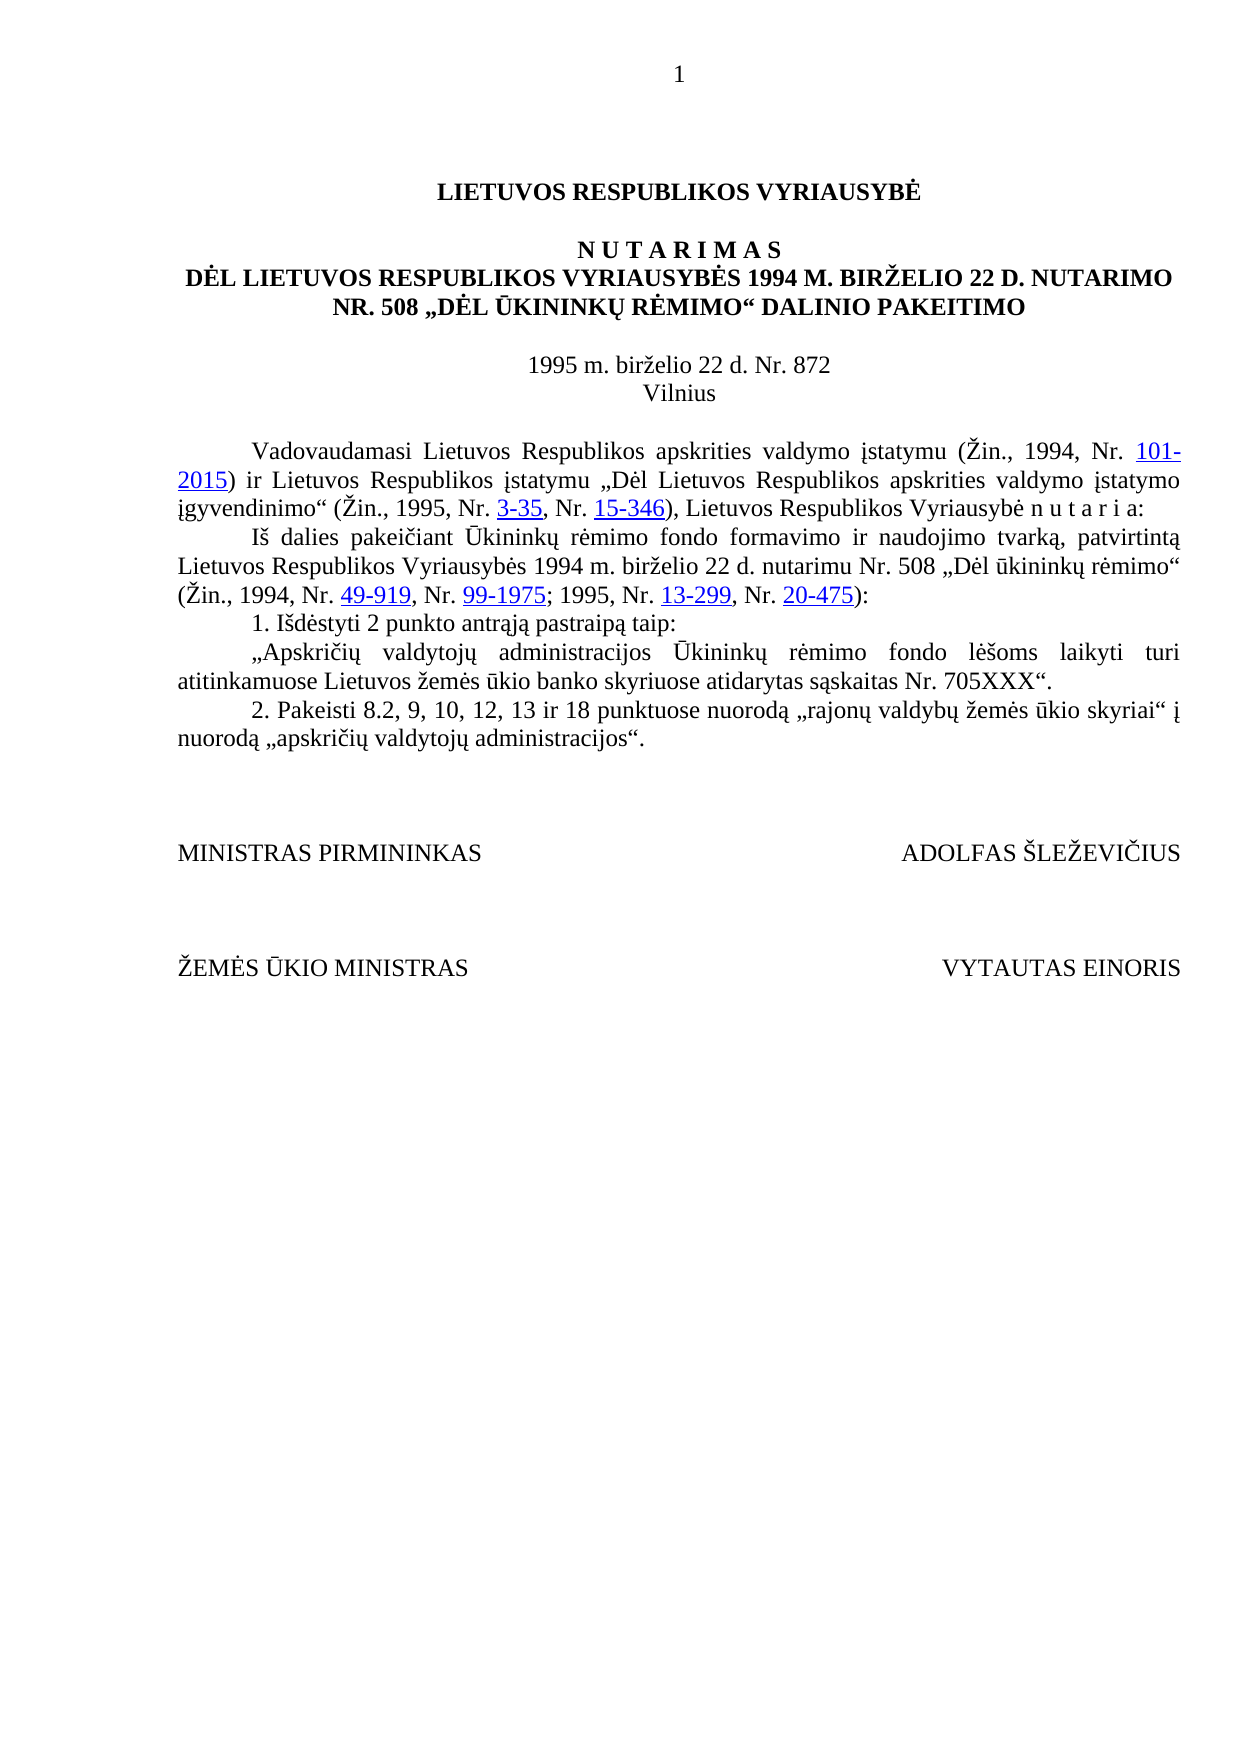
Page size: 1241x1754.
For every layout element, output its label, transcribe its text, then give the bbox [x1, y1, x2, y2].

text N U T A R I M A S [177, 235, 1181, 263]
text Vilnius [177, 378, 1181, 407]
text Iš dalies pakeičiant Ūkininkų rėmimo fondo formavimo ir naudojimo tvarką, patvirtintą Lietuvos Respublikos Vyriausybės 1994 m. birželio 22 d. nutarimu Nr. 508 „Dėl ūkininkų rėmimo“ (Žin., 1994, Nr. 49-919, Nr. 99-1975; 1995, Nr. 13-299, Nr. 20-475): [177, 522, 1181, 608]
text 1. Išdėstyti 2 punkto antrąją pastraipą taip: [177, 608, 1181, 637]
text 1995 m. birželio 22 d. Nr. 872 [177, 350, 1181, 378]
text „Apskričių valdytojų administracijos Ūkininkų rėmimo fondo lėšoms laikyti turi atitinkamuose Lietuvos žemės ūkio banko skyriuose atidarytas sąskaitas Nr. 705XXX“. [177, 637, 1181, 695]
text 2. Pakeisti 8.2, 9, 10, 12, 13 ir 18 punktuose nuorodą „rajonų valdybų žemės ūkio skyriai“ į nuorodą „apskričių valdytojų administracijos“. [177, 695, 1181, 752]
text DĖL LIETUVOS RESPUBLIKOS VYRIAUSYBĖS 1994 M. BIRŽELIO 22 D. NUTARIMO NR. 508 „DĖL ŪKININKŲ RĖMIMO“ DALINIO PAKEITIMO [177, 263, 1181, 321]
text LIETUVOS RESPUBLIKOS VYRIAUSYBĖ [177, 177, 1181, 206]
text Vadovaudamasi Lietuvos Respublikos apskrities valdymo įstatymu (Žin., 1994, Nr. 101-2015) ir Lietuvos Respublikos įstatymu „Dėl Lietuvos Respublikos apskrities valdymo įstatymo įgyvendinimo“ (Žin., 1995, Nr. 3-35, Nr. 15-346), Lietuvos Respublikos Vyriausybė nutaria: [177, 436, 1181, 522]
text ŽEMĖS ŪKIO MINISTRAS VYTAUTAS EINORIS [177, 953, 1181, 982]
text MINISTRAS PIRMININKAS ADOLFAS ŠLEŽEVIČIUS [177, 838, 1181, 867]
